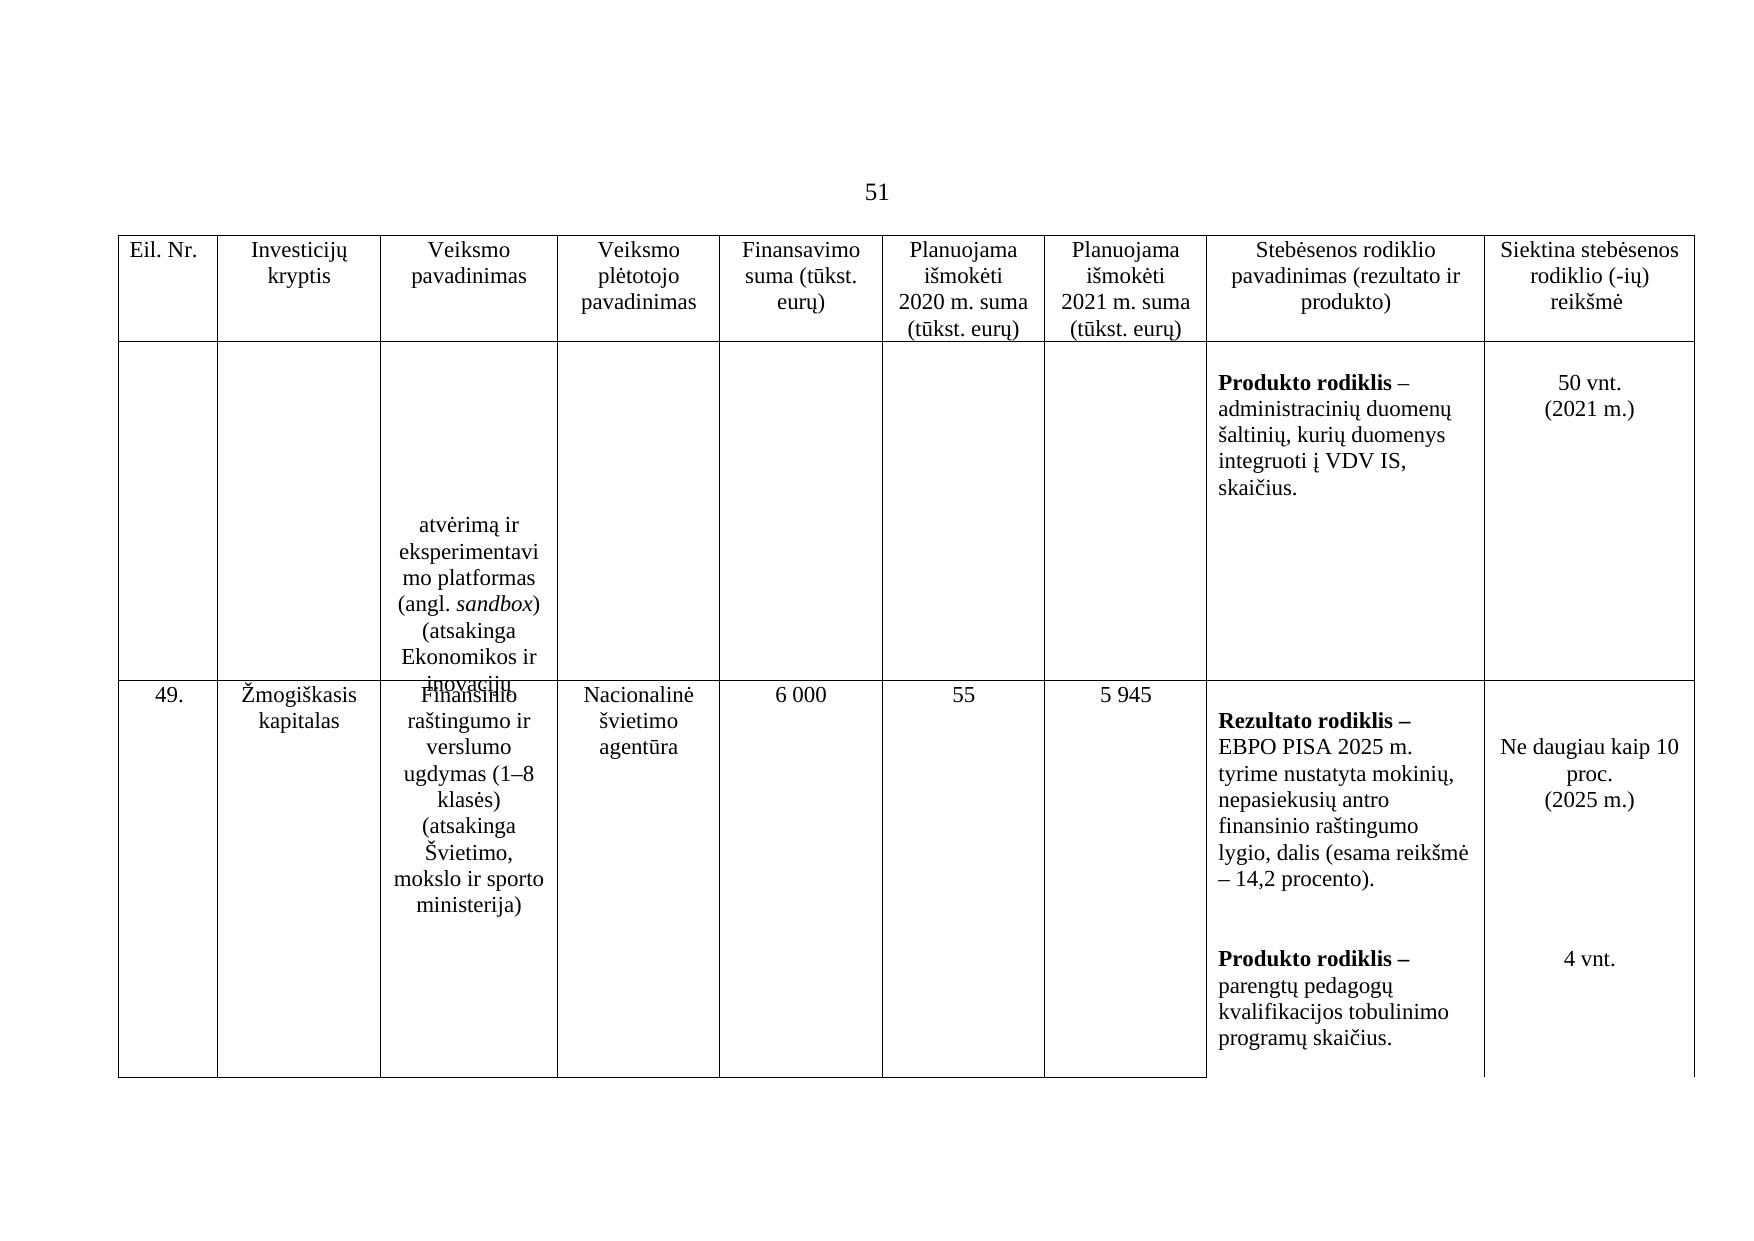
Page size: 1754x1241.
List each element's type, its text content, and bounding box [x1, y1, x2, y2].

table_header Stebėsenos rodiklio pavadinimas (rezultato ir produkto) [1207, 236, 1484, 341]
table_cell [119, 342, 217, 680]
table_cell Rezultato rodiklis – EBPO PISA 2025 m. tyrime nustatyta mokinių, nepasiekusių antro finansinio raštingumo lygio, dalis (esama reikšmė – 14,2 procento). [1207, 681, 1484, 918]
table_cell 4 vnt. [1485, 918, 1694, 1077]
table_cell 50 vnt. (2021 m.) [1485, 342, 1694, 680]
table_cell [558, 342, 719, 680]
table_cell 55 [883, 681, 1044, 1077]
table_cell Finansinio raštingumo ir verslumo ugdymas (1–8 klasės) (atsakinga Švietimo, mokslo ir sporto ministerija) [381, 681, 557, 1077]
table_header Investicijų kryptis [218, 236, 380, 341]
table_cell Valstybės duomenų valdysenos informacinės sistemos sukūrimas, integruojant esamų valstybės informacinių sistemų duomenis, realizuojant jų atvėrimą ir eksperimentavimo platformas (angl. sandbox) (atsakinga Ekonomikos ir inovacijų ministerija) [381, 342, 557, 680]
table_header Siektina stebėsenos rodiklio (-ių) reikšmė [1485, 236, 1694, 341]
table_cell Žmogiškasis kapitalas [218, 681, 380, 1077]
table_cell 5 945 [1045, 681, 1206, 1077]
table_cell [1045, 342, 1206, 680]
table_cell 49. [119, 681, 217, 1077]
table_header Planuojama išmokėti 2020 m. suma (tūkst. eurų) [883, 236, 1044, 341]
table_cell Produkto rodiklis – administracinių duomenų šaltinių, kurių duomenys integruoti į VDV IS, skaičius. [1207, 342, 1484, 680]
table_cell [883, 342, 1044, 680]
table_header Eil. Nr. [119, 236, 217, 341]
table_cell Ne daugiau kaip 10 proc. (2025 m.) [1485, 681, 1694, 918]
table_header Finansavimo suma (tūkst. eurų) [720, 236, 882, 341]
table_cell [720, 342, 882, 680]
table_header Veiksmo plėtotojo pavadinimas [558, 236, 719, 341]
table_cell Nacionalinė švietimo agentūra [558, 681, 719, 1077]
table_cell 6 000 [720, 681, 882, 1077]
table_cell Produkto rodiklis – parengtų pedagogų kvalifikacijos tobulinimo programų skaičius. [1207, 918, 1484, 1077]
table_cell [218, 342, 380, 680]
table_header Veiksmo pavadinimas [381, 236, 557, 341]
table_header Planuojama išmokėti 2021 m. suma (tūkst. eurų) [1045, 236, 1206, 341]
